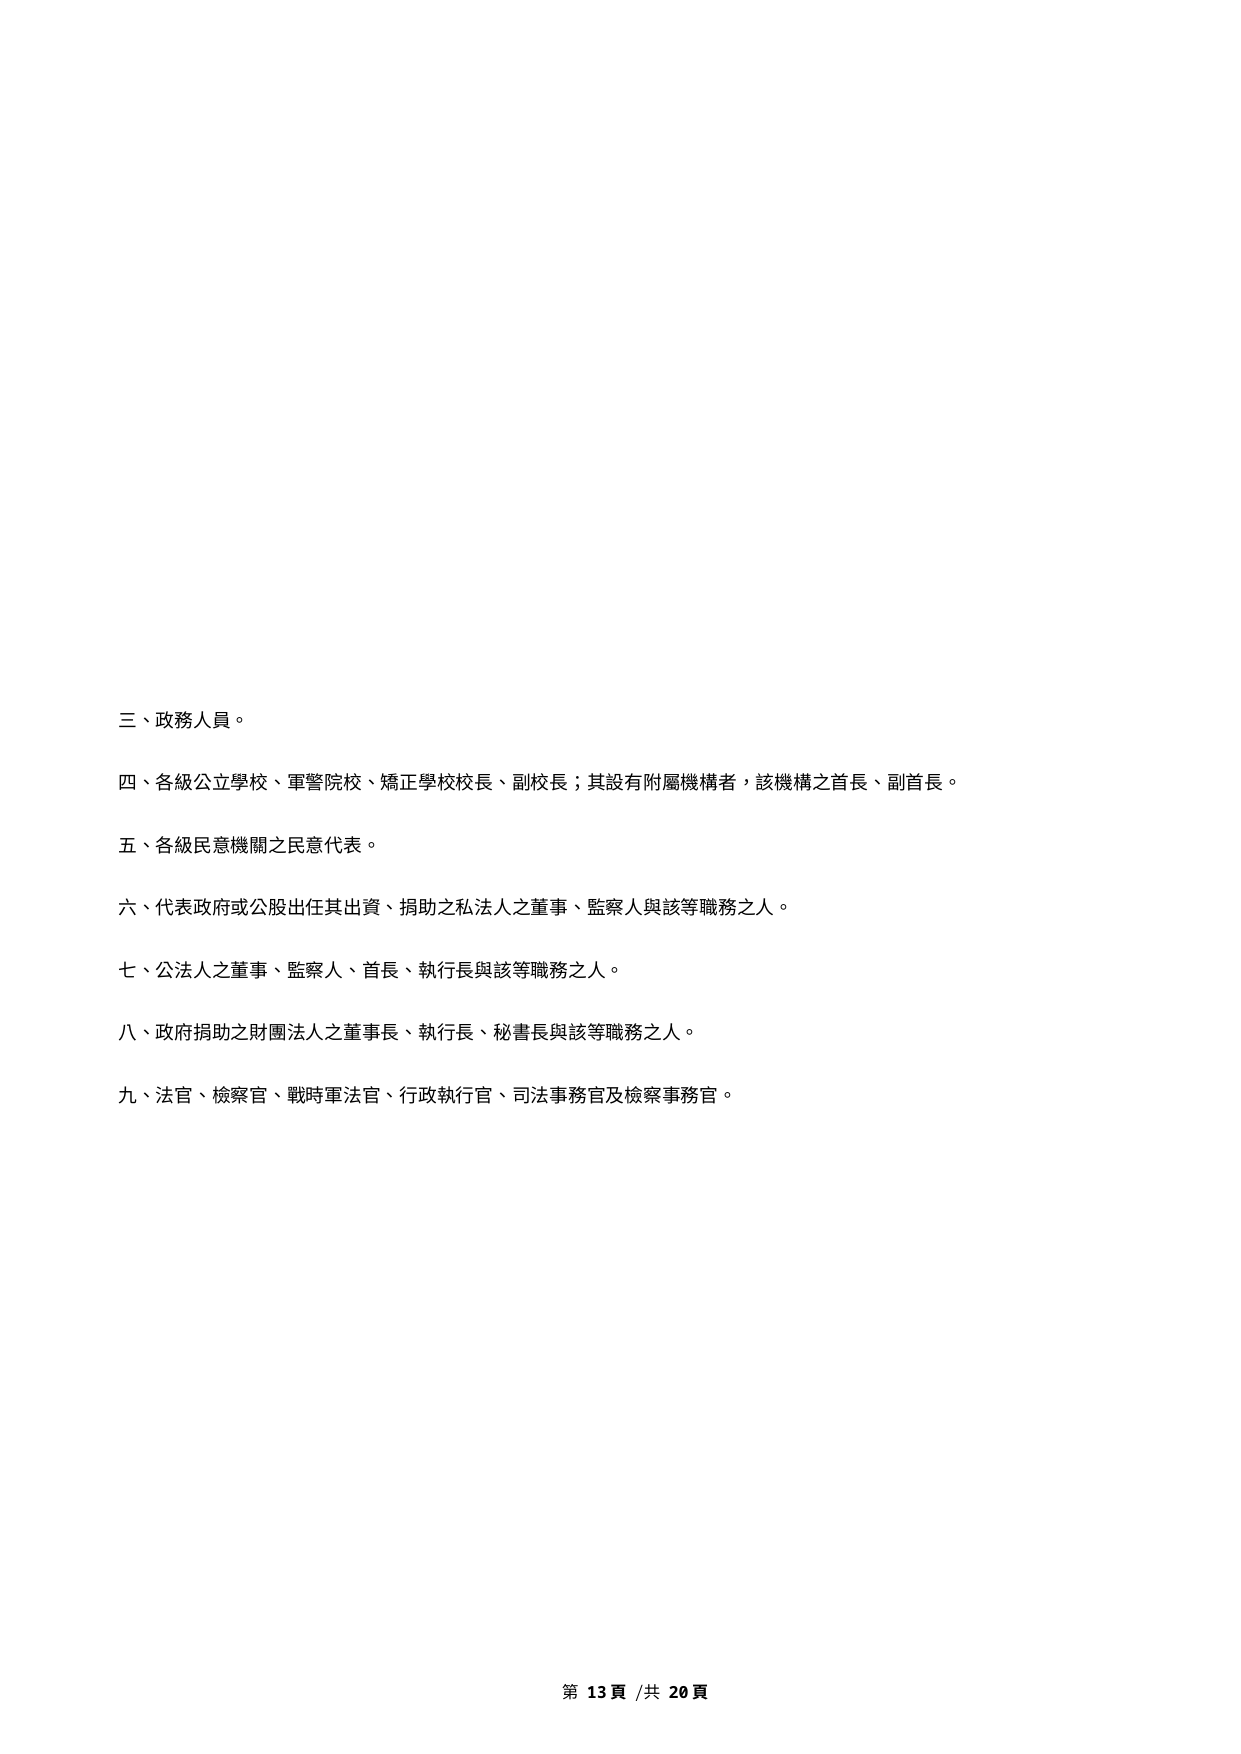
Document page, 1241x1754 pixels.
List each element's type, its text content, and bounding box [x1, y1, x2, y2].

text 六、代表政府或公股出任其出資、捐助之私法人之董事、監察人與該等職務之人。 [118, 865, 1152, 927]
text 四、各級公立學校、軍警院校、矯正學校校長、副校長；其設有附屬機構者，該機構之首長、副首長。 [118, 740, 1152, 802]
text 九、法官、檢察官、戰時軍法官、行政執行官、司法事務官及檢察事務官。 [118, 1052, 1152, 1115]
text 七、公法人之董事、監察人、首長、執行長與該等職務之人。 [118, 927, 1152, 990]
text 八、政府捐助之財團法人之董事長、執行長、秘書長與該等職務之人。 [118, 990, 1152, 1052]
text 三、政務人員。 [118, 677, 1152, 740]
text 五、各級民意機關之民意代表。 [118, 802, 1152, 865]
